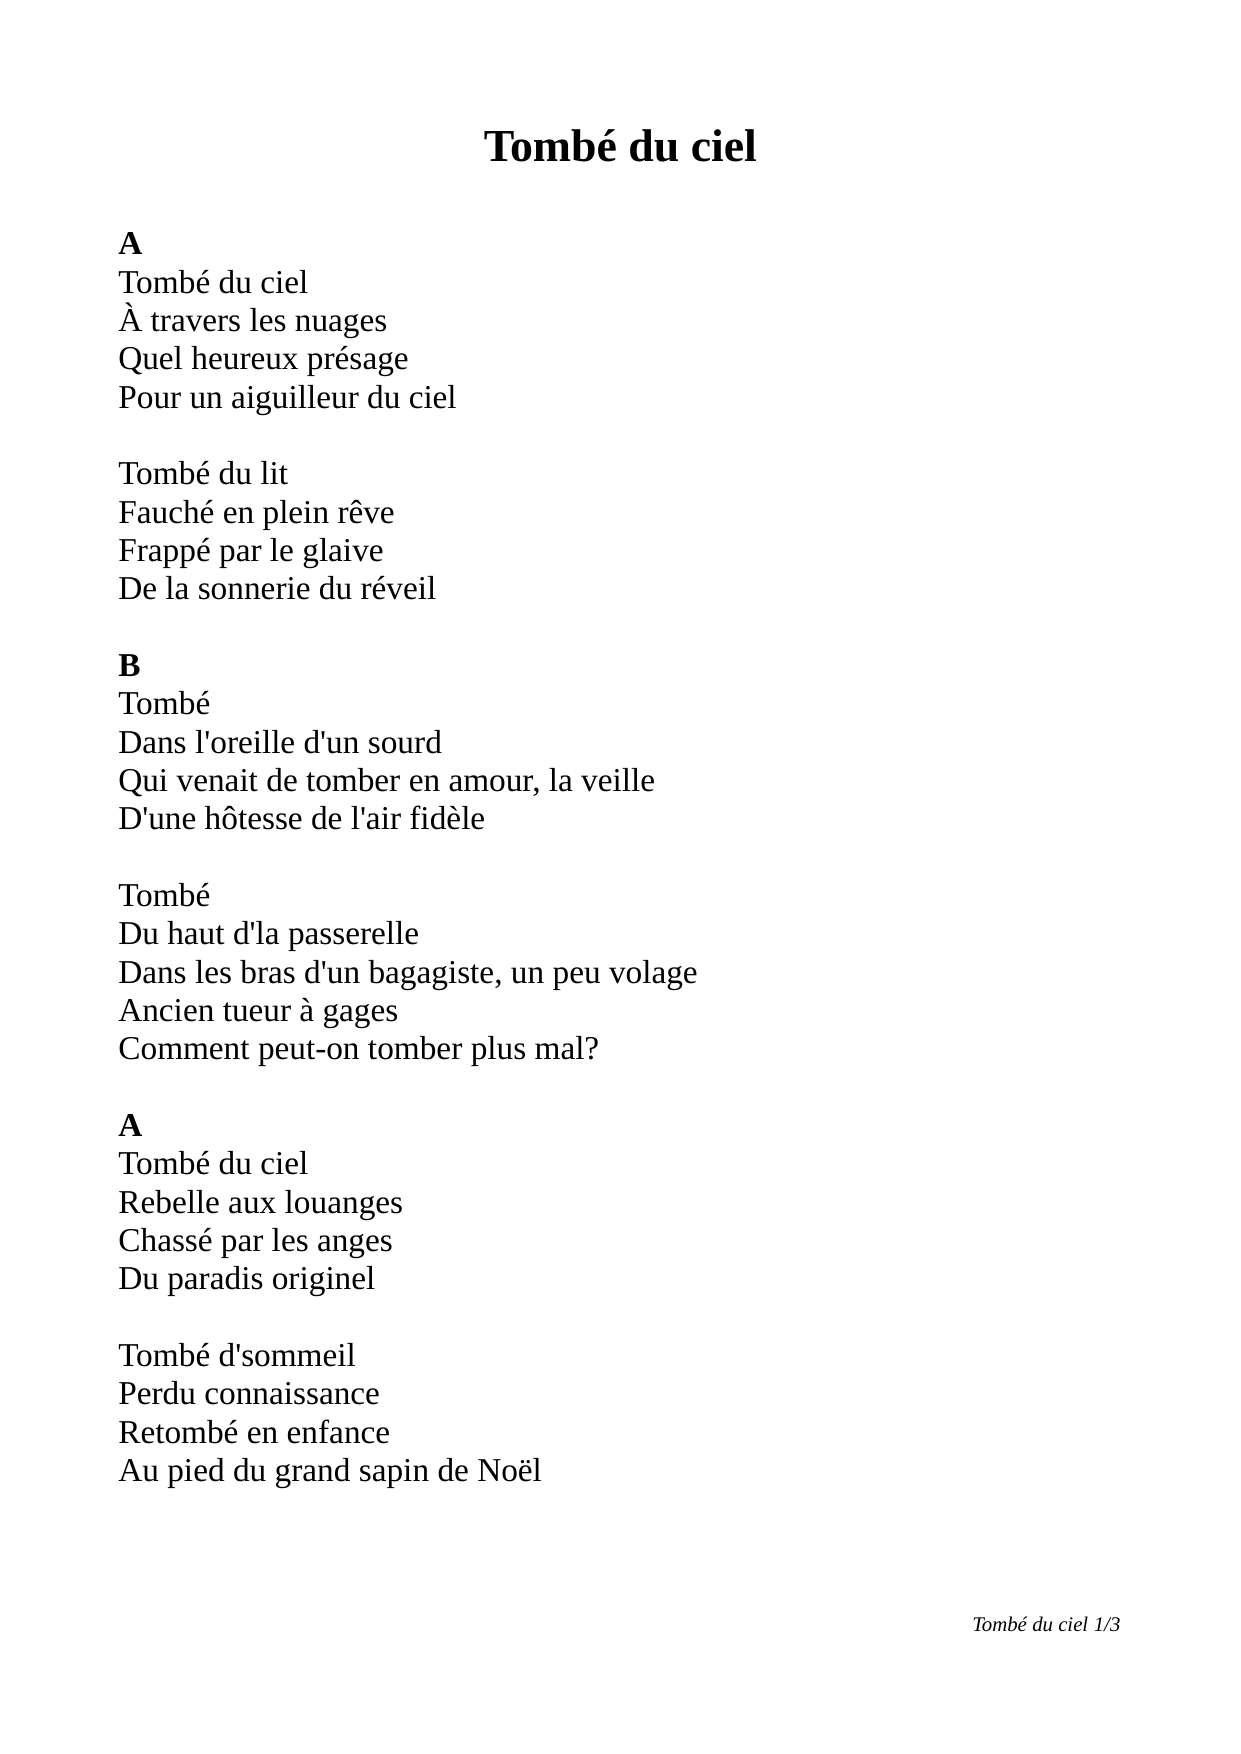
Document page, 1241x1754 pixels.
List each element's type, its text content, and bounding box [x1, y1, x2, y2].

text Tombé du ciel À travers les nuages Quel heureux présage Pour un aiguilleur du ciel [118, 262, 1122, 415]
text Dans l'oreille d'un sourd Qui venait de tomber en amour, la veille D'une hôtesse de l'air fidèle [118, 722, 1122, 837]
text Tombé du lit Fauché en plein rêve Frappé par le glaive De la sonnerie du réveil [118, 453, 1122, 607]
text Du haut d'la passerelle Dans les bras d'un bagagiste, un peu volage Ancien tueur à gages Comment peut-on tomber plus mal? [118, 913, 1122, 1067]
text Tombé du ciel [118, 118, 1122, 171]
text Tombé [118, 875, 1122, 913]
text B [118, 645, 1122, 683]
text Tombé [118, 683, 1122, 722]
text Tombé du ciel Rebelle aux louanges Chassé par les anges Du paradis originel [118, 1143, 1122, 1297]
text Tombé d'sommeil Perdu connaissance Retombé en enfance Au pied du grand sapin de Noël [118, 1335, 1122, 1488]
text A [118, 223, 1122, 262]
text A [118, 1105, 1122, 1143]
